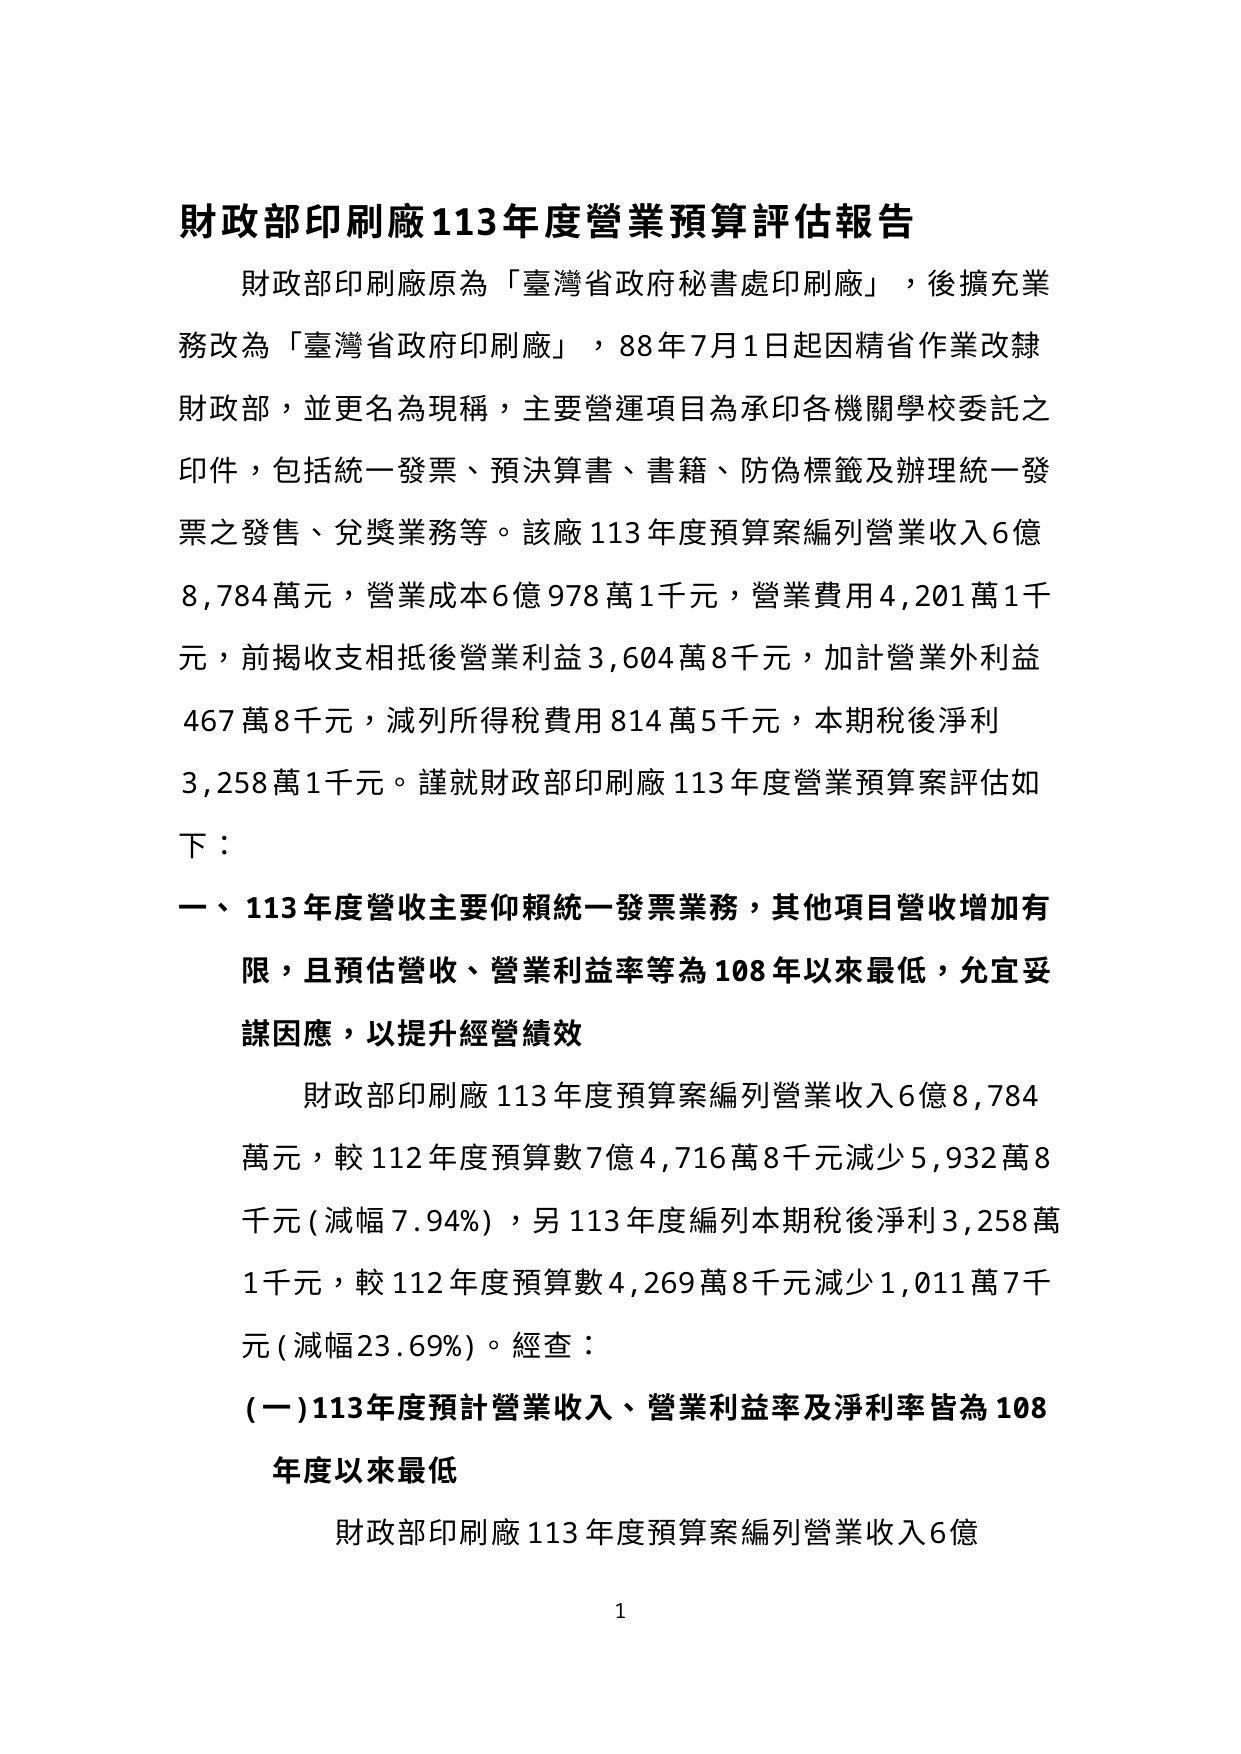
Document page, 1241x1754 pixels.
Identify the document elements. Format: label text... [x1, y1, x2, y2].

text (一)113年度預計營業收入、營業利益率及淨利率皆為108年度以來最低 [236, 1365, 1063, 1490]
text 財政部印刷廠113年度預算案編列營業收入6億8,784萬元，較112年度預算數7億4,716萬8千元減少5,932萬8千元(減幅7.94%)，另113年度編列本期稅後淨利3,258萬1千元，較112年度預算數4,269萬8千元減少1,011萬7千元(減幅23.69%)。經查： [236, 1052, 1063, 1365]
text 財政部印刷廠原為「臺灣省政府秘書處印刷廠」，後擴充業務改為「臺灣省政府印刷廠」，88年7月1日起因精省作業改隸財政部，並更名為現稱，主要營運項目為承印各機關學校委託之印件，包括統一發票、預決算書、書籍、防偽標籤及辦理統一發票之發售、兌獎業務等。該廠113年度預算案編列營業收入6億8,784萬元，營業成本6億978萬1千元，營業費用4,201萬1千元，前揭收支相抵後營業利益3,604萬8千元，加計營業外利益467萬8千元，減列所得稅費用814萬5千元，本期稅後淨利3,258萬1千元。謹就財政部印刷廠113年度營業預算案評估如下： [177, 240, 1063, 865]
text 財政部印刷廠113年度營業預算評估報告 [177, 177, 1063, 240]
text 一、113年度營收主要仰賴統一發票業務，其他項目營收增加有限，且預估營收、營業利益率等為108年以來最低，允宜妥謀因應，以提升經營績效 [177, 865, 1063, 1052]
text 財政部印刷廠113年度預算案編列營業收入6億 [266, 1490, 1063, 1552]
